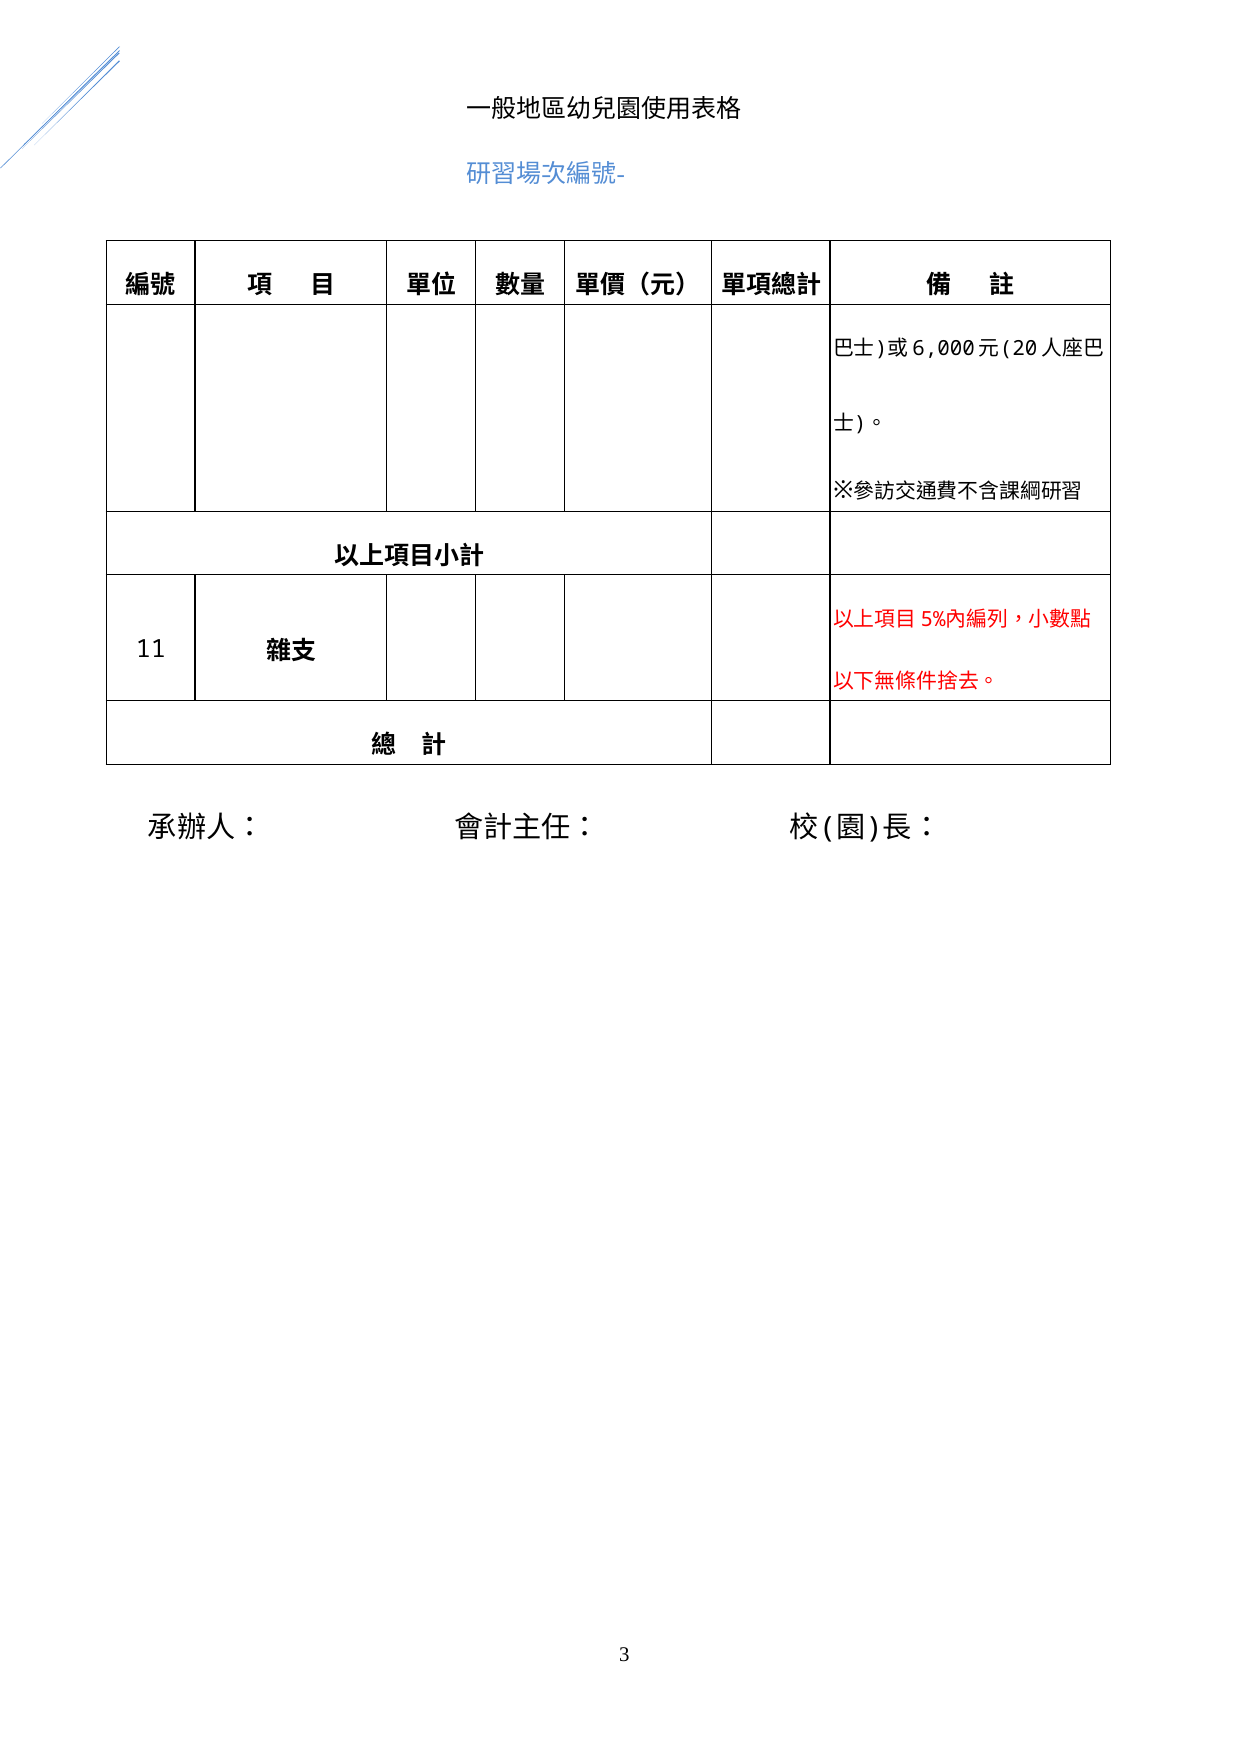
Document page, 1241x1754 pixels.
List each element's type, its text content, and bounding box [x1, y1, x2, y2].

table_cell [712, 512, 829, 574]
table_cell [476, 575, 564, 700]
table_cell [831, 512, 1110, 574]
table_cell [387, 305, 475, 511]
table_header 單項總計 [712, 241, 829, 304]
table_cell 雜支 [196, 575, 386, 700]
table_header 單位 [387, 241, 475, 304]
table_cell [712, 701, 829, 764]
table_cell [712, 305, 829, 511]
table_cell 11 [107, 575, 194, 700]
table_cell [565, 305, 711, 511]
table_cell 總 計 [107, 701, 711, 764]
table_cell [196, 305, 386, 511]
table_cell 以上項目小計 [107, 512, 711, 574]
table_cell 以上項目5%內編列，小數點以下無條件捨去。 [831, 575, 1110, 700]
table_cell 巴士)或6,000元(20人座巴士)。 ※參訪交通費不含課綱研習 [831, 305, 1110, 511]
table_cell [107, 305, 194, 511]
table_cell [565, 575, 711, 700]
table_header 單價（元） [565, 241, 711, 304]
table_header 數量 [476, 241, 564, 304]
table_header 編號 [107, 241, 194, 304]
table_header 備 註 [831, 241, 1110, 304]
table_cell [831, 701, 1110, 764]
table_cell [712, 575, 829, 700]
table_cell [387, 575, 475, 700]
table_header 項 目 [196, 241, 386, 304]
table_cell [476, 305, 564, 511]
text 承辦人： 會計主任： 校(園)長： [148, 784, 1092, 846]
